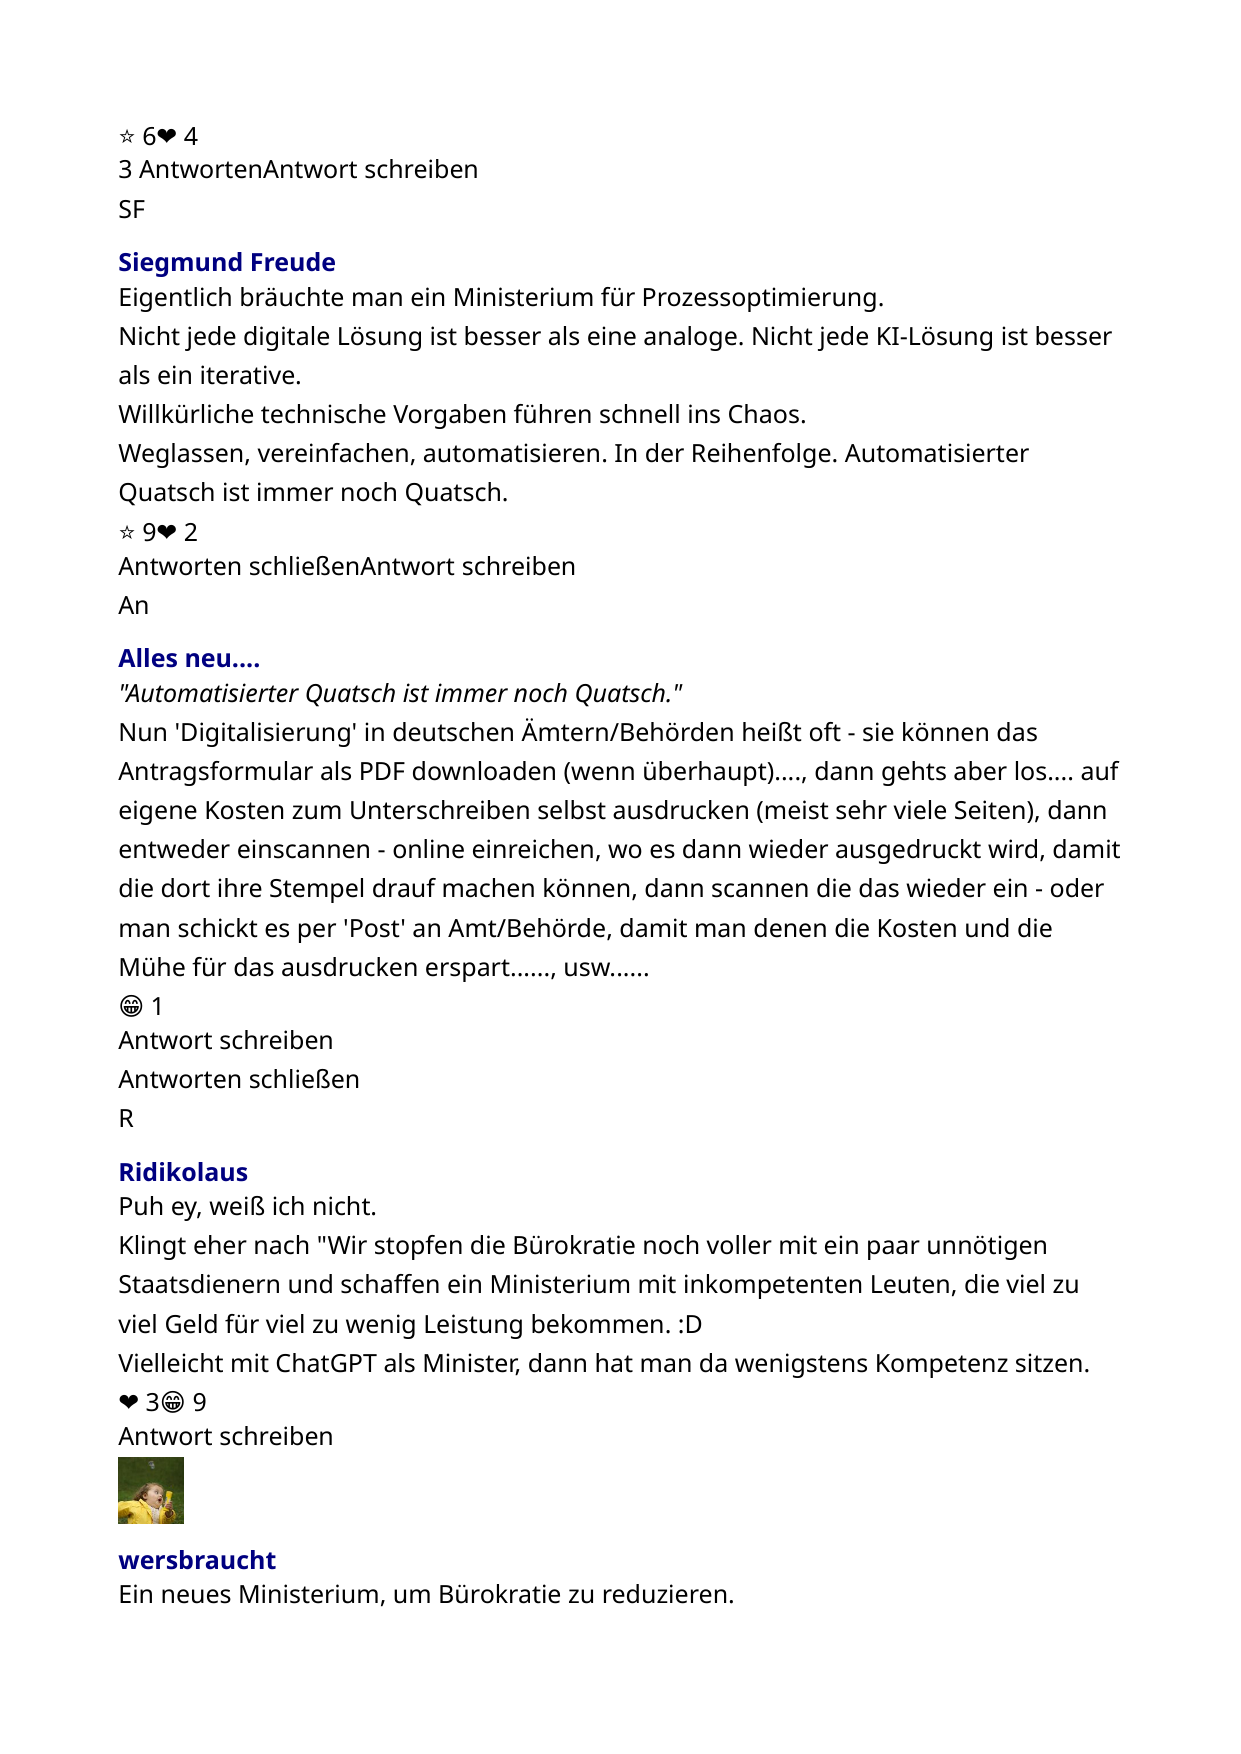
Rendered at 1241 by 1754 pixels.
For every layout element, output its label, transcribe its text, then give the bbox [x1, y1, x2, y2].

text Antwort schreiben [118, 1419, 1122, 1453]
text Antwort schreiben [118, 1023, 1122, 1057]
text SF [118, 191, 1122, 225]
text An [118, 587, 1122, 621]
text Vielleicht mit ChatGPT als Minister, dann hat man da wenigstens Kompetenz sitzen. [118, 1345, 1122, 1379]
text "Automatisierter Quatsch ist immer noch Quatsch." [118, 675, 1122, 709]
text Ein neues Ministerium, um Bürokratie zu reduzieren. [118, 1576, 1122, 1610]
text ⭐️ 9❤️ 2 [118, 514, 1122, 548]
text 😁 1 [118, 988, 1122, 1023]
text Weglassen, vereinfachen, automatisieren. In der Reihenfolge. Automatisierter Quatsch ist immer noch Quatsch. [118, 436, 1122, 509]
subtitle Ridikolaus [118, 1155, 1122, 1189]
text Puh ey, weiß ich nicht. [118, 1189, 1122, 1223]
text Antworten schließenAntwort schreiben [118, 548, 1122, 582]
text R [118, 1101, 1122, 1135]
text Eigentlich bräuchte man ein Ministerium für Prozessoptimierung. [118, 279, 1122, 313]
picture [118, 1457, 184, 1524]
text Antworten schließen [118, 1062, 1122, 1096]
text ⭐️ 6❤️ 4 [118, 118, 1122, 152]
subtitle Siegmund Freude [118, 245, 1122, 279]
text ❤️ 3😁 9 [118, 1384, 1122, 1419]
subtitle Alles neu.... [118, 641, 1122, 675]
text 3 AntwortenAntwort schreiben [118, 152, 1122, 186]
text Klingt eher nach "Wir stopfen die Bürokratie noch voller mit ein paar unnötigen Staatsdienern und schaffen ein Ministerium mit inkompetenten Leuten, die viel zu viel Geld für viel zu wenig Leistung bekommen. :D [118, 1228, 1122, 1340]
text Nicht jede digitale Lösung ist besser als eine analoge. Nicht jede KI-Lösung ist besser als ein iterative. [118, 318, 1122, 392]
text Nun 'Digitalisierung' in deutschen Ämtern/Behörden heißt oft - sie können das Antragsformular als PDF downloaden (wenn überhaupt)...., dann gehts aber los.... auf eigene Kosten zum Unterschreiben selbst ausdrucken (meist sehr viele Seiten), dann entweder einscannen - online einreichen, wo es dann wieder ausgedruckt wird, damit die dort ihre Stempel drauf machen können, dann scannen die das wieder ein - oder man schickt es per 'Post' an Amt/Behörde, damit man denen die Kosten und die Mühe für das ausdrucken erspart......, usw...... [118, 714, 1122, 983]
subtitle wersbraucht [118, 1542, 1122, 1576]
text Willkürliche technische Vorgaben führen schnell ins Chaos. [118, 397, 1122, 431]
